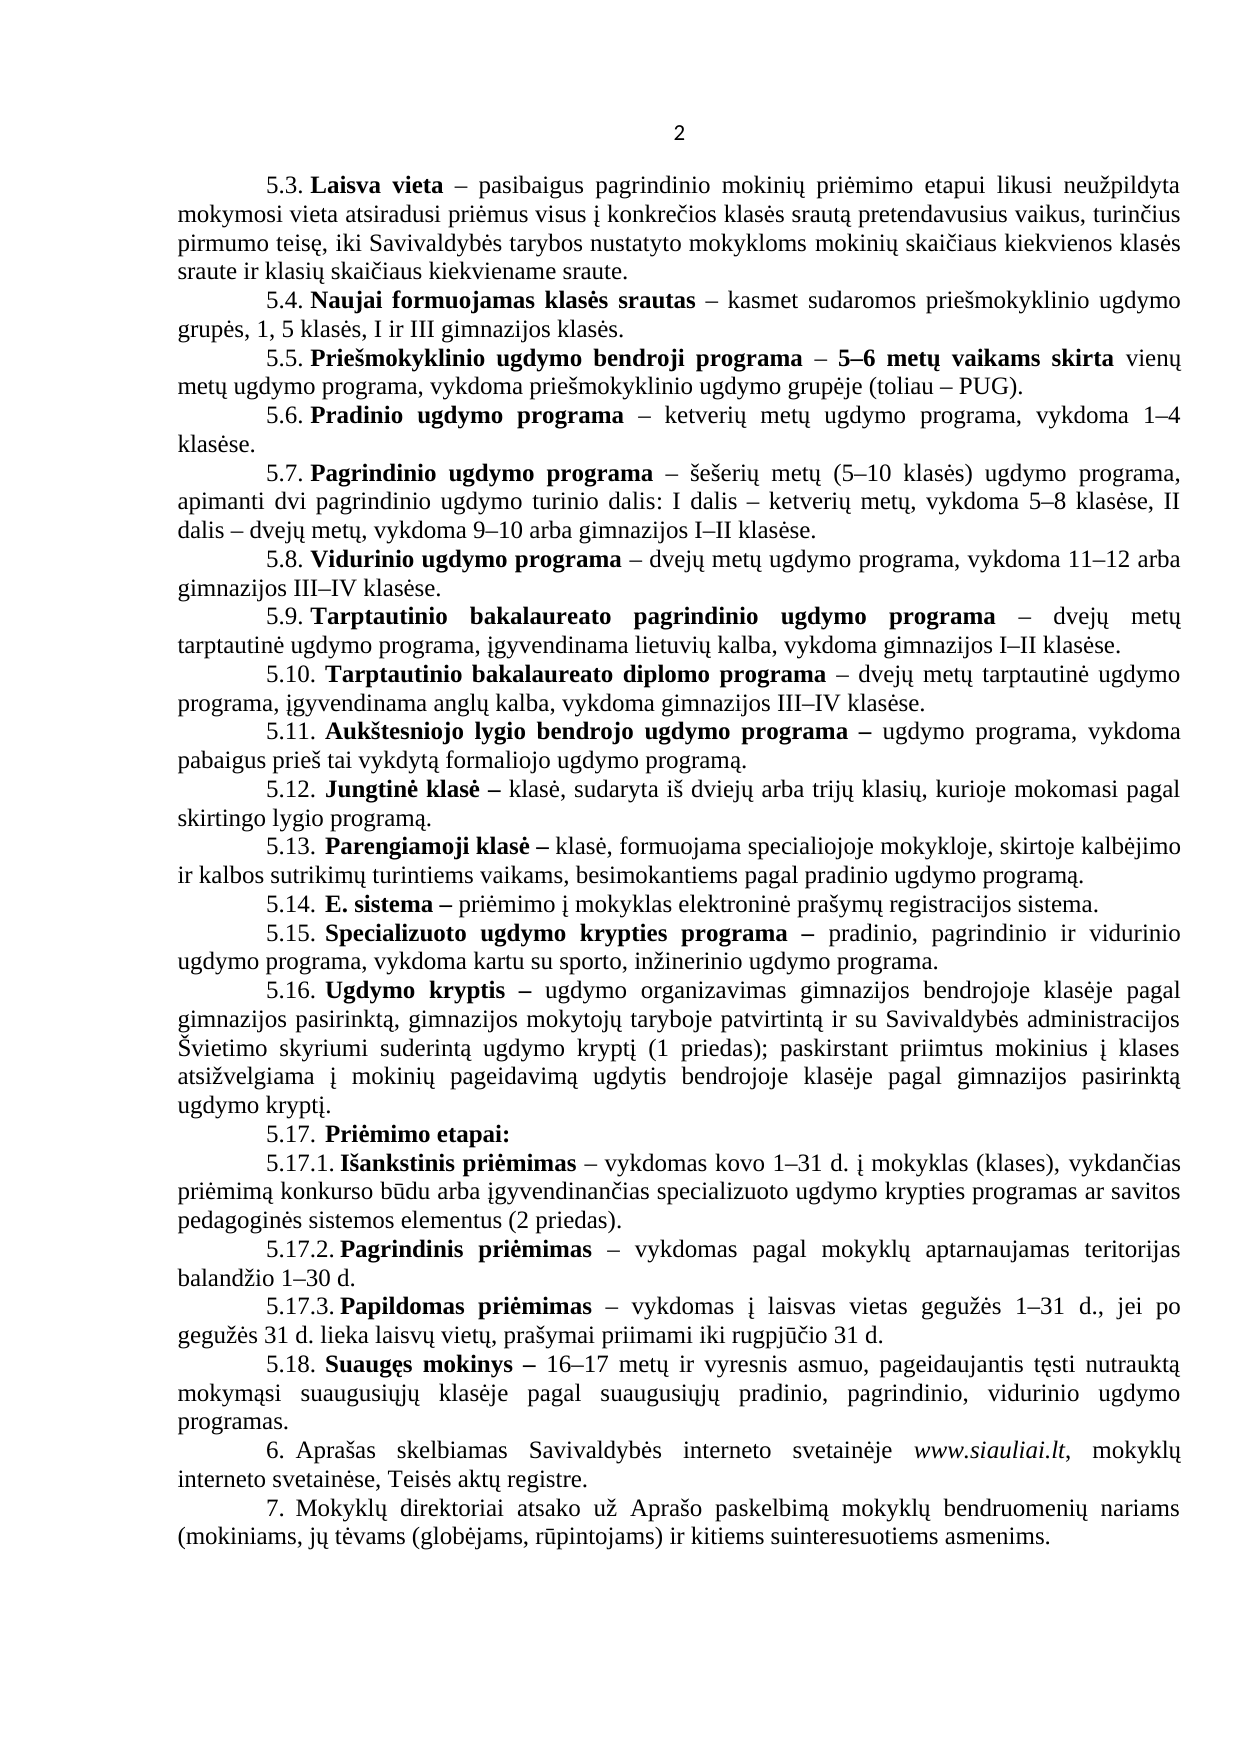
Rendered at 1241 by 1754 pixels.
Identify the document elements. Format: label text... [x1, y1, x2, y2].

text 5.17.2. Pagrindinis priėmimas – vykdomas pagal mokyklų aptarnaujamas teritorijas balandžio 1–30 d. [177, 1234, 1181, 1291]
text 5.16. Ugdymo kryptis – ugdymo organizavimas gimnazijos bendrojoje klasėje pagal gimnazijos pasirinktą, gimnazijos mokytojų taryboje patvirtintą ir su Savivaldybės administracijos Švietimo skyriumi suderintą ugdymo kryptį (1 priedas); paskirstant priimtus mokinius į klases atsižvelgiama į mokinių pageidavimą ugdytis bendrojoje klasėje pagal gimnazijos pasirinktą ugdymo kryptį. [177, 975, 1181, 1119]
text 7. Mokyklų direktoriai atsako už Aprašo paskelbimą mokyklų bendruomenių nariams (mokiniams, jų tėvams (globėjams, rūpintojams) ir kitiems suinteresuotiems asmenims. [177, 1493, 1181, 1550]
text 5.13. Parengiamoji klasė – klasė, formuojama specialiojoje mokykloje, skirtoje kalbėjimo ir kalbos sutrikimų turintiems vaikams, besimokantiems pagal pradinio ugdymo programą. [177, 831, 1181, 889]
text 5.14. E. sistema – priėmimo į mokyklas elektroninė prašymų registracijos sistema. [177, 889, 1181, 918]
text 5.10. Tarptautinio bakalaureato diplomo programa – dvejų metų tarptautinė ugdymo programa, įgyvendinama anglų kalba, vykdoma gimnazijos III–IV klasėse. [177, 659, 1181, 716]
text 5.17. Priėmimo etapai: [177, 1119, 1181, 1148]
text 5.12. Jungtinė klasė – klasė, sudaryta iš dviejų arba trijų klasių, kurioje mokomasi pagal skirtingo lygio programą. [177, 774, 1181, 831]
text 5.3. Laisva vieta – pasibaigus pagrindinio mokinių priėmimo etapui likusi neužpildyta mokymosi vieta atsiradusi priėmus visus į konkrečios klasės srautą pretendavusius vaikus, turinčius pirmumo teisę, iki Savivaldybės tarybos nustatyto mokykloms mokinių skaičiaus kiekvienos klasės sraute ir klasių skaičiaus kiekviename sraute. [177, 170, 1181, 285]
text 6. Aprašas skelbiamas Savivaldybės interneto svetainėje www.siauliai.lt, mokyklų interneto svetainėse, Teisės aktų registre. [177, 1435, 1181, 1493]
text 5.6. Pradinio ugdymo programa – ketverių metų ugdymo programa, vykdoma 1–4 klasėse. [177, 400, 1181, 458]
text 5.5. Priešmokyklinio ugdymo bendroji programa – 5–6 metų vaikams skirta vienų metų ugdymo programa, vykdoma priešmokyklinio ugdymo grupėje (toliau – PUG). [177, 343, 1181, 400]
text 5.9. Tarptautinio bakalaureato pagrindinio ugdymo programa – dvejų metų tarptautinė ugdymo programa, įgyvendinama lietuvių kalba, vykdoma gimnazijos I–II klasėse. [177, 601, 1181, 659]
text 5.7. Pagrindinio ugdymo programa – šešerių metų (5–10 klasės) ugdymo programa, apimanti dvi pagrindinio ugdymo turinio dalis: I dalis – ketverių metų, vykdoma 5–8 klasėse, II dalis – dvejų metų, vykdoma 9–10 arba gimnazijos I–II klasėse. [177, 458, 1181, 544]
text 5.11. Aukštesniojo lygio bendrojo ugdymo programa – ugdymo programa, vykdoma pabaigus prieš tai vykdytą formaliojo ugdymo programą. [177, 716, 1181, 774]
text 5.15. Specializuoto ugdymo krypties programa – pradinio, pagrindinio ir vidurinio ugdymo programa, vykdoma kartu su sporto, inžinerinio ugdymo programa. [177, 918, 1181, 975]
text 5.17.3. Papildomas priėmimas – vykdomas į laisvas vietas gegužės 1–31 d., jei po gegužės 31 d. lieka laisvų vietų, prašymai priimami iki rugpjūčio 31 d. [177, 1291, 1181, 1349]
text 5.4. Naujai formuojamas klasės srautas – kasmet sudaromos priešmokyklinio ugdymo grupės, 1, 5 klasės, I ir III gimnazijos klasės. [177, 285, 1181, 343]
text 5.8. Vidurinio ugdymo programa – dvejų metų ugdymo programa, vykdoma 11–12 arba gimnazijos III–IV klasėse. [177, 544, 1181, 601]
text 5.18. Suaugęs mokinys – 16–17 metų ir vyresnis asmuo, pageidaujantis tęsti nutrauktą mokymąsi suaugusiųjų klasėje pagal suaugusiųjų pradinio, pagrindinio, vidurinio ugdymo programas. [177, 1349, 1181, 1435]
text 5.17.1. Išankstinis priėmimas – vykdomas kovo 1–31 d. į mokyklas (klases), vykdančias priėmimą konkurso būdu arba įgyvendinančias specializuoto ugdymo krypties programas ar savitos pedagoginės sistemos elementus (2 priedas). [177, 1148, 1181, 1234]
